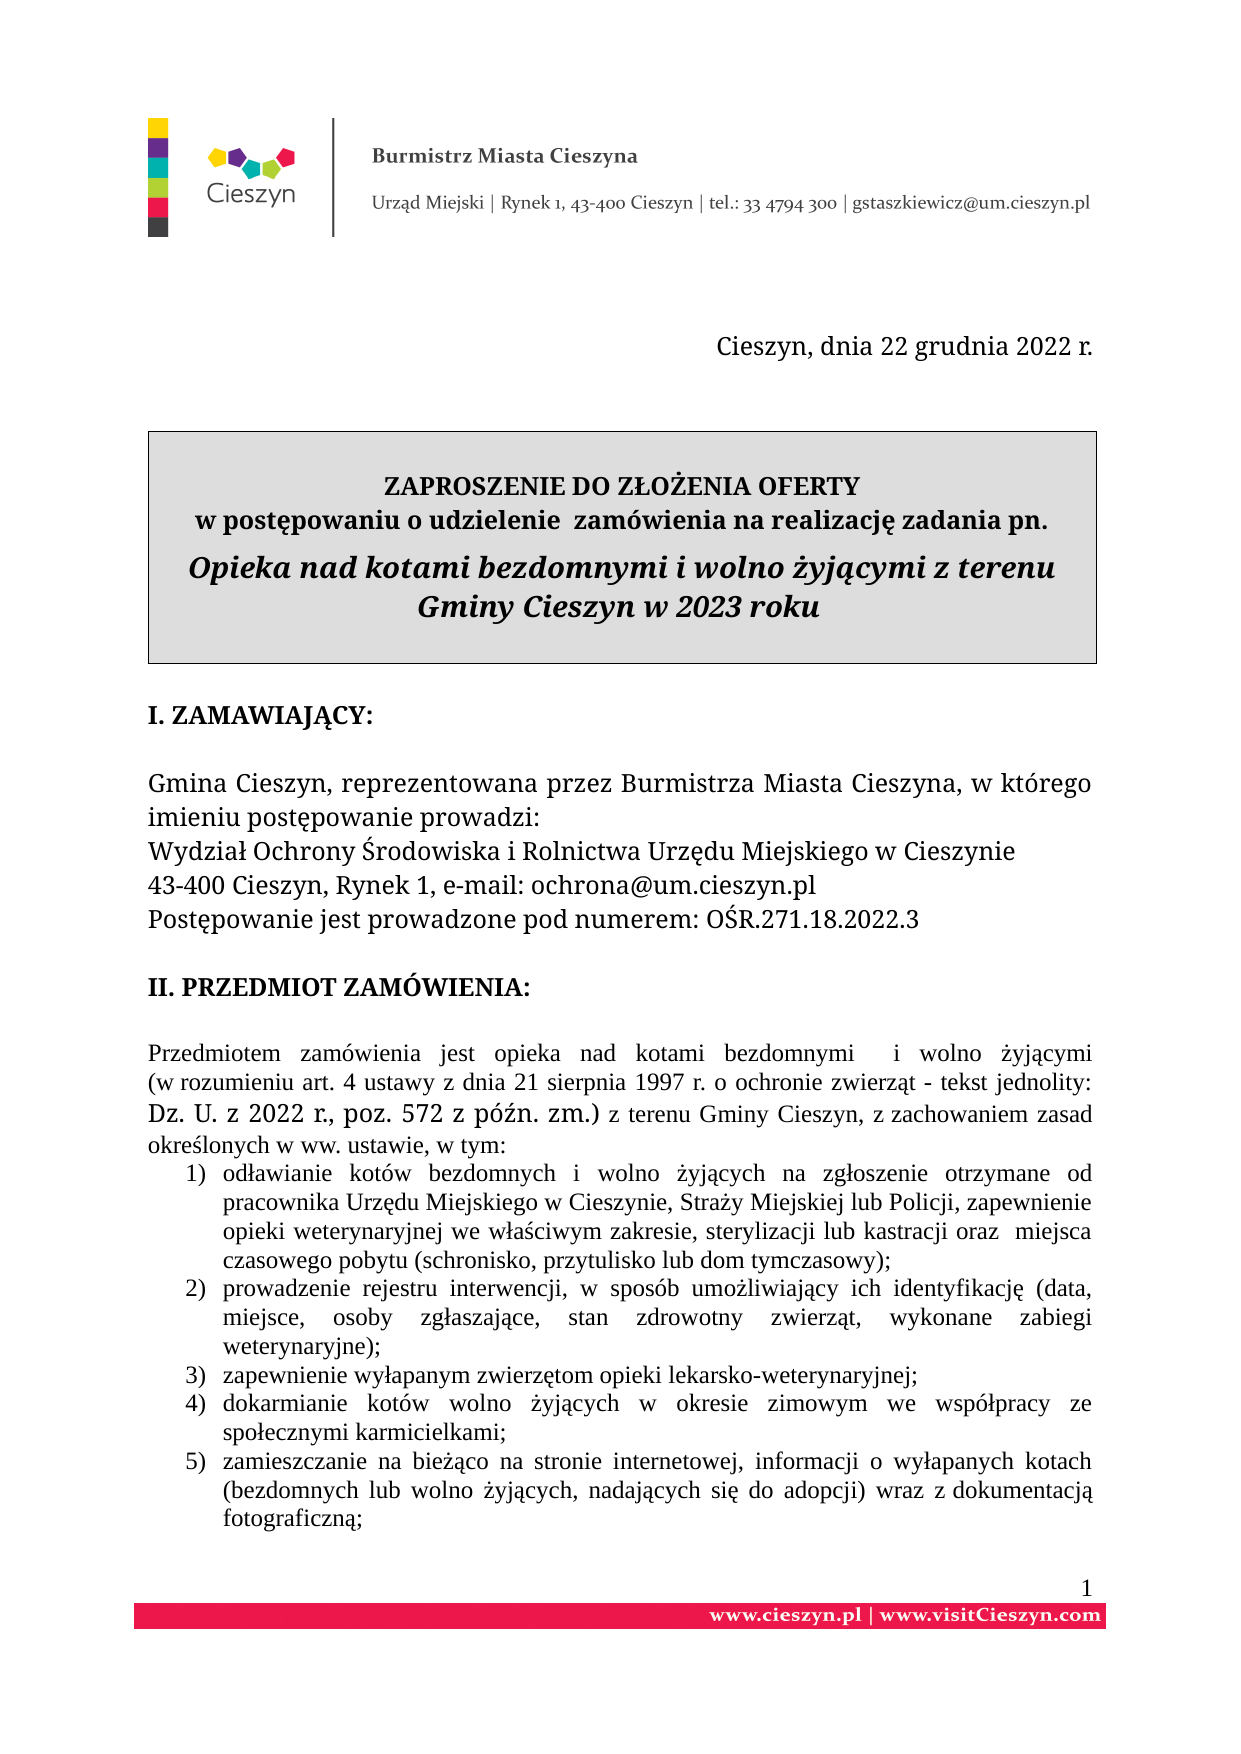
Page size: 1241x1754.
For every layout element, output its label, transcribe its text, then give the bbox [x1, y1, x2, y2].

list zapewnienie wyłapanym zwierzętom opieki lekarsko-weterynaryjnej; [185, 1360, 1093, 1388]
text I. ZAMAWIAJĄCY: [148, 697, 1093, 732]
table_header ZAPROSZENIE DO ZŁOŻENIA OFERTY w postępowaniu o udzielenie zamówienia na realizację zadania pn. Opieka nad kotami bezdomnymi i wolno żyjącymi z terenu Gminy Cieszyn w 2023 roku [149, 432, 1096, 663]
text II. PRZEDMIOT ZAMÓWIENIA: [148, 970, 1093, 1004]
text Gmina Cieszyn, reprezentowana przez Burmistrza Miasta Cieszyna, w którego imieniu postępowanie prowadzi: [148, 766, 1093, 834]
list zamieszczanie na bieżąco na stronie internetowej, informacji o wyłapanych kotach (bezdomnych lub wolno żyjących, nadających się do adopcji) wraz z dokumentacją fotograficzną; [185, 1446, 1093, 1532]
text Wydział Ochrony Środowiska i Rolnictwa Urzędu Miejskiego w Cieszynie [148, 834, 1093, 868]
list odławianie kotów bezdomnych i wolno żyjących na zgłoszenie otrzymane od pracownika Urzędu Miejskiego w Cieszynie, Straży Miejskiej lub Policji, zapewnienie opieki weterynaryjnej we właściwym zakresie, sterylizacji lub kastracji oraz miejsca czasowego pobytu (schronisko, przytulisko lub dom tymczasowy); [185, 1158, 1093, 1273]
picture [136, 1603, 1104, 1629]
text Przedmiotem zamówienia jest opieka nad kotami bezdomnymi i wolno żyjącymi (w rozumieniu art. 4 ustawy z dnia 21 sierpnia 1997 r. o ochronie zwierząt - tekst jednolity: Dz. U. z 2022 r., poz. 572 z późn. zm.) z terenu Gminy Cieszyn, z zachowaniem zasad określonych w ww. ustawie, w tym: [148, 1038, 1093, 1158]
text Cieszyn, dnia 22 grudnia 2022 r. [148, 329, 1093, 363]
picture [149, 118, 1121, 237]
text 43-400 Cieszyn, Rynek 1, e-mail: ochrona@um.cieszyn.pl [148, 868, 1093, 902]
text Postępowanie jest prowadzone pod numerem: OŚR.271.18.2022.3 [148, 902, 1093, 936]
list dokarmianie kotów wolno żyjących w okresie zimowym we współpracy ze społecznymi karmicielkami; [185, 1388, 1093, 1446]
list prowadzenie rejestru interwencji, w sposób umożliwiający ich identyfikację (data, miejsce, osoby zgłaszające, stan zdrowotny zwierząt, wykonane zabiegi weterynaryjne); [185, 1273, 1093, 1360]
